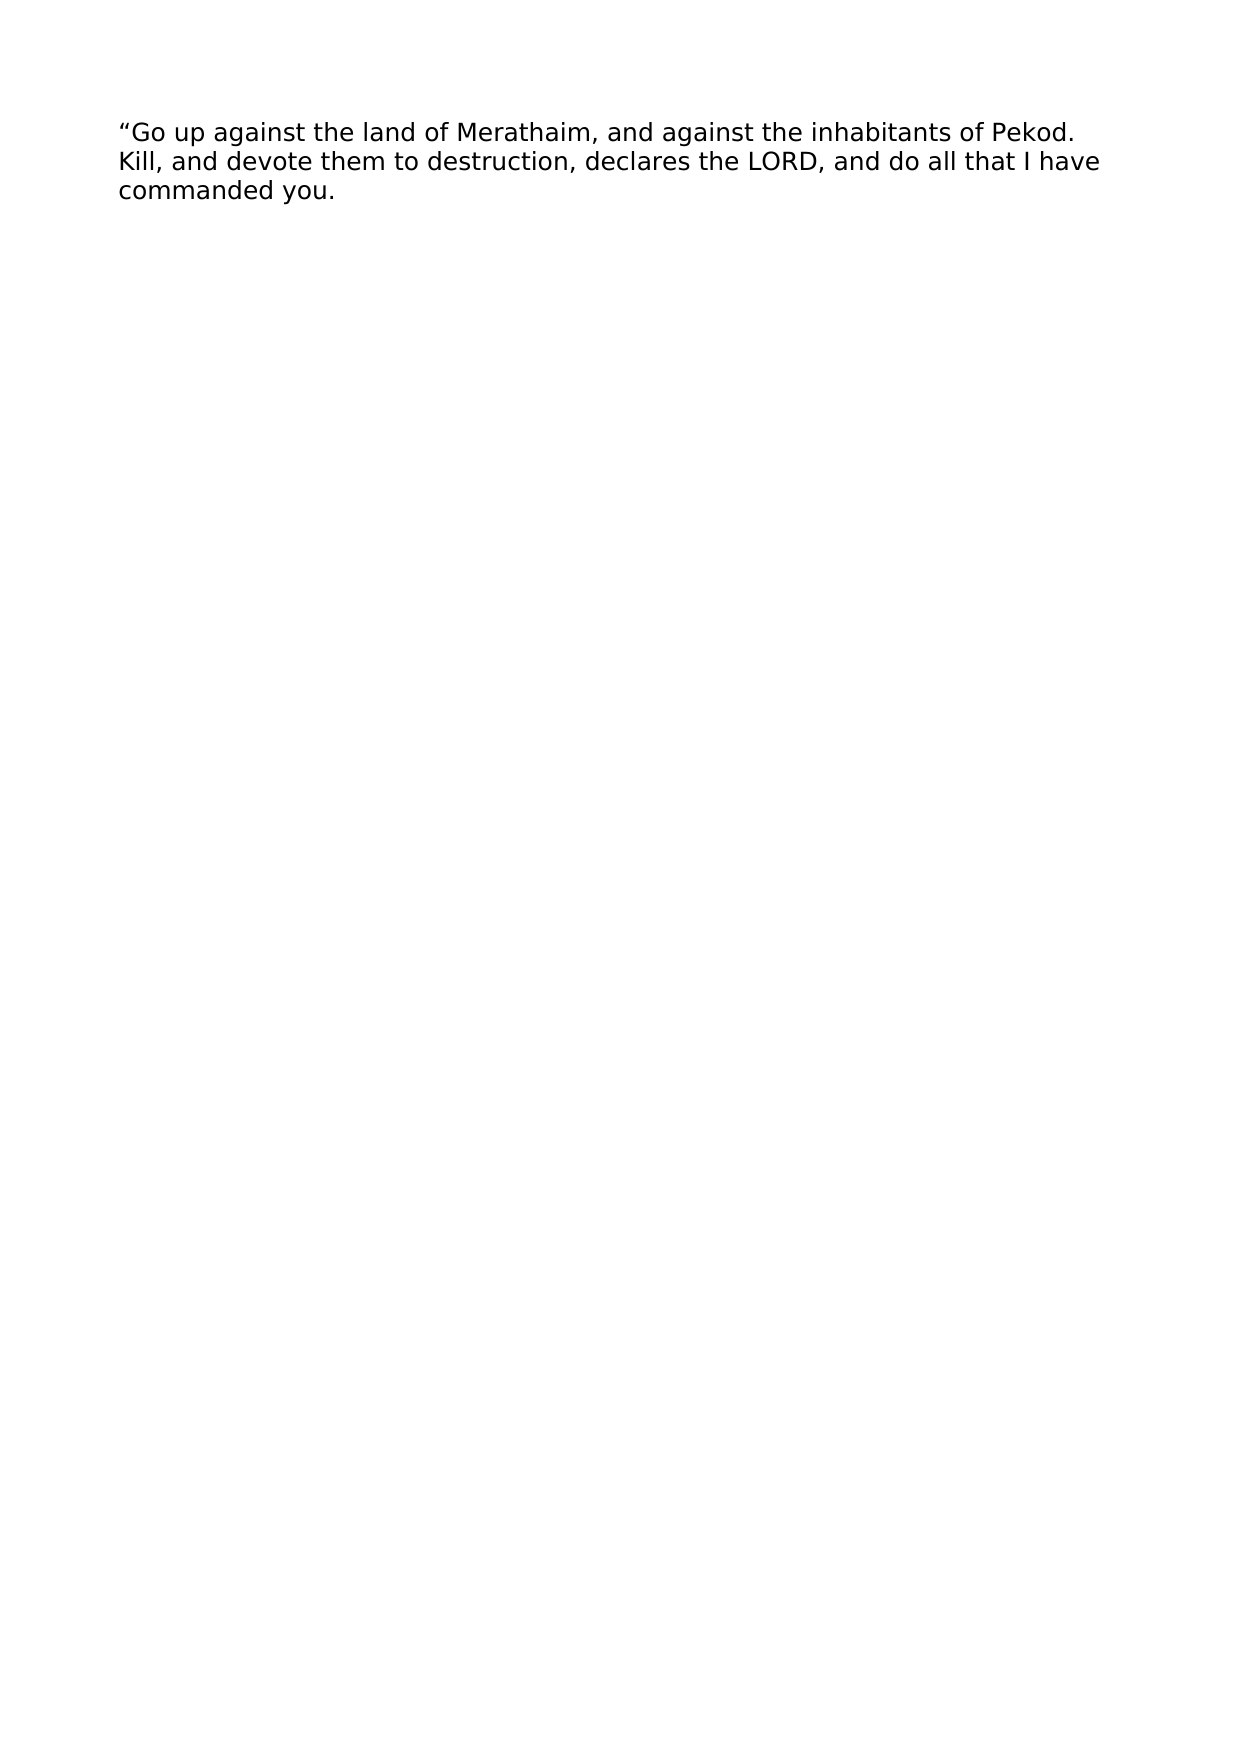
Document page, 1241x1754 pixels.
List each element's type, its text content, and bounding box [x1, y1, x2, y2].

text “Go up against the land of Merathaim, and against the inhabitants of Pekod. Kill, and devote them to destruction, declares the LORD, and do all that I have commanded you. [118, 118, 1122, 206]
